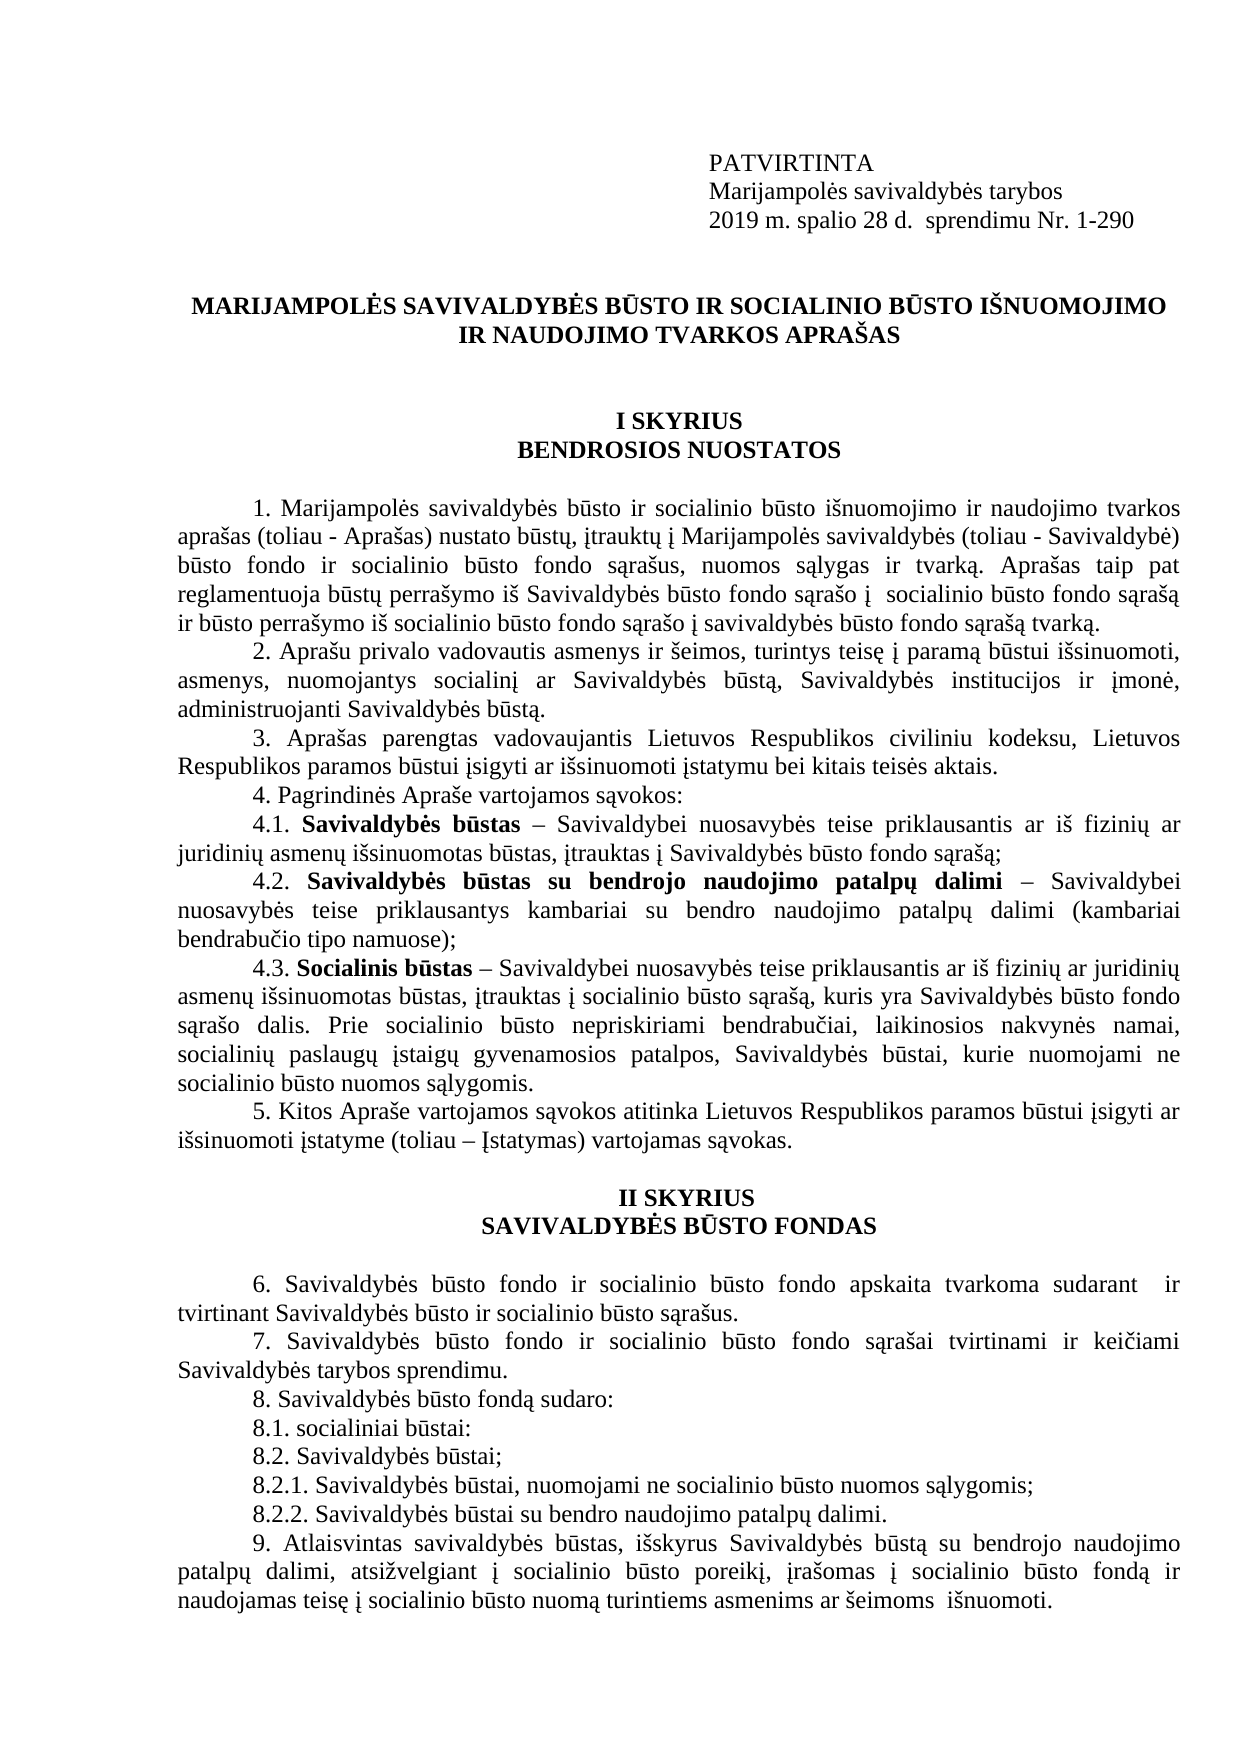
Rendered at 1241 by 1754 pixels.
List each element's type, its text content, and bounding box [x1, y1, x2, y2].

text 3. Aprašas parengtas vadovaujantis Lietuvos Respublikos civiliniu kodeksu, Lietuvos Respublikos paramos būstui įsigyti ar išsinuomoti įstatymu bei kitais teisės aktais. [177, 723, 1181, 780]
text 8.1. socialiniai būstai: [177, 1413, 1181, 1441]
text BENDROSIOS NUOSTATOS [177, 435, 1181, 464]
text 4.3. Socialinis būstas – Savivaldybei nuosavybės teise priklausantis ar iš fizinių ar juridinių asmenų išsinuomotas būstas, įtrauktas į socialinio būsto sąrašą, kuris yra Savivaldybės būsto fondo sąrašo dalis. Prie socialinio būsto nepriskiriami bendrabučiai, laikinosios nakvynės namai, socialinių paslaugų įstaigų gyvenamosios patalpos, Savivaldybės būstai, kurie nuomojami ne socialinio būsto nuomos sąlygomis. [177, 953, 1181, 1096]
text 7. Savivaldybės būsto fondo ir socialinio būsto fondo sąrašai tvirtinami ir keičiami Savivaldybės tarybos sprendimu. [177, 1326, 1181, 1384]
text 4.2. Savivaldybės būstas su bendrojo naudojimo patalpų dalimi – Savivaldybei nuosavybės teise priklausantys kambariai su bendro naudojimo patalpų dalimi (kambariai bendrabučio tipo namuose); [177, 866, 1181, 953]
text I SKYRIUS [177, 406, 1181, 435]
text 5. Kitos Apraše vartojamos sąvokos atitinka Lietuvos Respublikos paramos būstui įsigyti ar išsinuomoti įstatyme (toliau – Įstatymas) vartojamas sąvokas. [177, 1096, 1181, 1154]
text 4. Pagrindinės Apraše vartojamos sąvokos: [177, 780, 1181, 809]
text 8. Savivaldybės būsto fondą sudaro: [177, 1384, 1181, 1413]
text 2. Aprašu privalo vadovautis asmenys ir šeimos, turintys teisę į paramą būstui išsinuomoti, asmenys, nuomojantys socialinį ar Savivaldybės būstą, Savivaldybės institucijos ir įmonė, administruojanti Savivaldybės būstą. [177, 636, 1181, 723]
text 4.1. Savivaldybės būstas – Savivaldybei nuosavybės teise priklausantis ar iš fizinių ar juridinių asmenų išsinuomotas būstas, įtrauktas į Savivaldybės būsto fondo sąrašą; [177, 809, 1181, 866]
text 8.2.2. Savivaldybės būstai su bendro naudojimo patalpų dalimi. [177, 1499, 1181, 1528]
text 2019 m. spalio 28 d. sprendimu Nr. 1-290 [709, 205, 1181, 234]
text 1. Marijampolės savivaldybės būsto ir socialinio būsto išnuomojimo ir naudojimo tvarkos aprašas (toliau - Aprašas) nustato būstų, įtrauktų į Marijampolės savivaldybės (toliau - Savivaldybė) būsto fondo ir socialinio būsto fondo sąrašus, nuomos sąlygas ir tvarką. Aprašas taip pat reglamentuoja būstų perrašymo iš Savivaldybės būsto fondo sąrašo į socialinio būsto fondo sąrašą ir būsto perrašymo iš socialinio būsto fondo sąrašo į savivaldybės būsto fondo sąrašą tvarką. [177, 493, 1181, 636]
text II SKYRIUS [192, 1183, 1181, 1211]
text MARIJAMPOLĖS SAVIVALDYBĖS BŪSTO IR SOCIALINIO BŪSTO IŠNUOMOJIMO IR NAUDOJIMO TVARKOS APRAŠAS [177, 291, 1181, 349]
text 6. Savivaldybės būsto fondo ir socialinio būsto fondo apskaita tvarkoma sudarant ir tvirtinant Savivaldybės būsto ir socialinio būsto sąrašus. [177, 1269, 1181, 1326]
text PATVIRTINTA [709, 148, 1181, 176]
text 8.2.1. Savivaldybės būstai, nuomojami ne socialinio būsto nuomos sąlygomis; [177, 1470, 1181, 1499]
text 8.2. Savivaldybės būstai; [177, 1441, 1181, 1470]
text SAVIVALDYBĖS BŪSTO FONDAS [177, 1211, 1181, 1240]
text 9. Atlaisvintas savivaldybės būstas, išskyrus Savivaldybės būstą su bendrojo naudojimo patalpų dalimi, atsižvelgiant į socialinio būsto poreikį, įrašomas į socialinio būsto fondą ir naudojamas teisę į socialinio būsto nuomą turintiems asmenims ar šeimoms išnuomoti. [177, 1528, 1181, 1614]
text Marijampolės savivaldybės tarybos [709, 176, 1181, 205]
